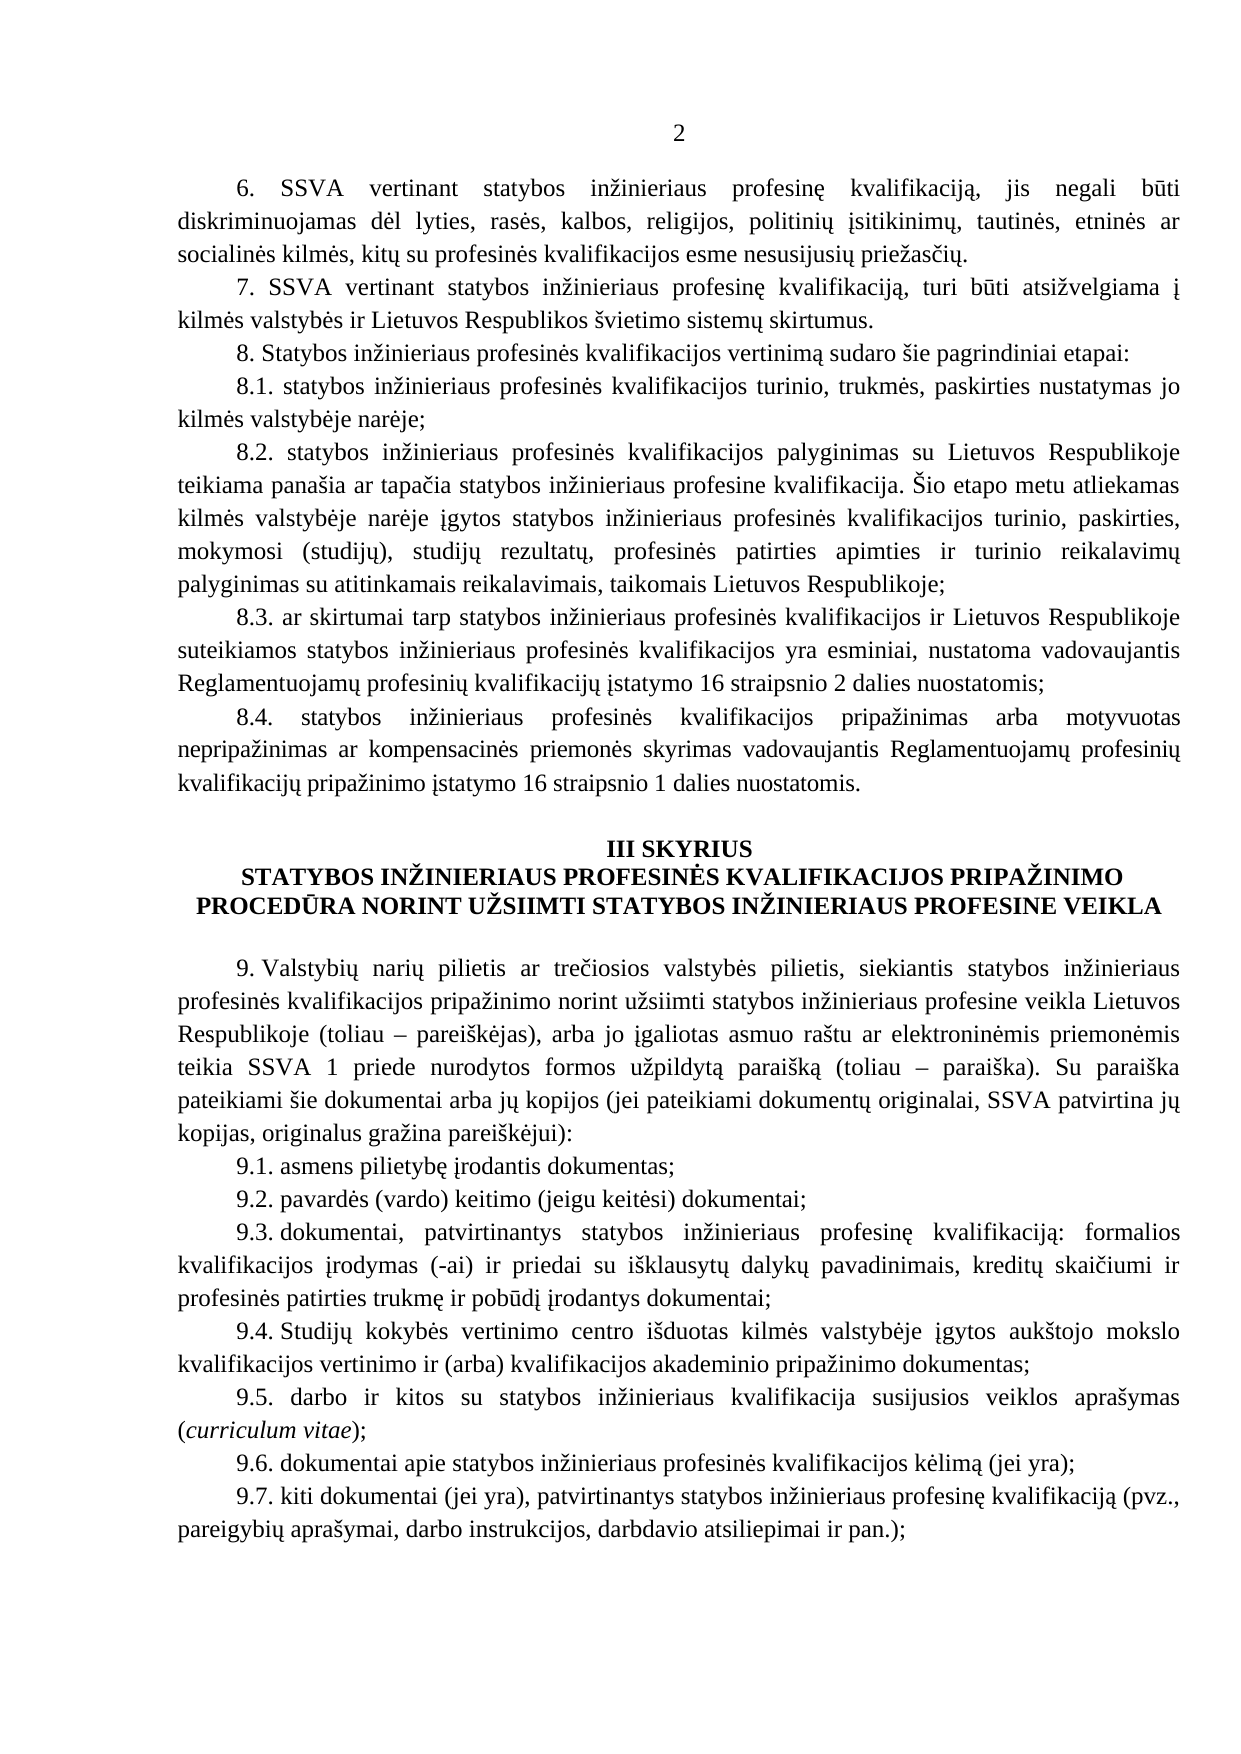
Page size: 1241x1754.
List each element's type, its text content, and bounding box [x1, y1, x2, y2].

text 7. SSVA vertinant statybos inžinieriaus profesinę kvalifikaciją, turi būti atsižvelgiama į kilmės valstybės ir Lietuvos Respublikos švietimo sistemų skirtumus. [177, 272, 1181, 334]
text 8.3. ar skirtumai tarp statybos inžinieriaus profesinės kvalifikacijos ir Lietuvos Respublikoje suteikiamos statybos inžinieriaus profesinės kvalifikacijos yra esminiai, nustatoma vadovaujantis Reglamentuojamų profesinių kvalifikacijų įstatymo 16 straipsnio 2 dalies nuostatomis; [177, 602, 1181, 697]
text 9. Valstybių narių pilietis ar trečiosios valstybės pilietis, siekiantis statybos inžinieriaus profesinės kvalifikacijos pripažinimo norint užsiimti statybos inžinieriaus profesine veikla Lietuvos Respublikoje (toliau – pareiškėjas), arba jo įgaliotas asmuo raštu ar elektroninėmis priemonėmis teikia SSVA 1 priede nurodytos formos užpildytą paraišką (toliau – paraiška). Su paraiška pateikiami šie dokumentai arba jų kopijos (jei pateikiami dokumentų originalai, SSVA patvirtina jų kopijas, originalus gražina pareiškėjui): [177, 953, 1181, 1147]
text 9.3. dokumentai, patvirtinantys statybos inžinieriaus profesinę kvalifikaciją: formalios kvalifikacijos įrodymas (-ai) ir priedai su išklausytų dalykų pavadinimais, kreditų skaičiumi ir profesinės patirties trukmę ir pobūdį įrodantys dokumentai; [177, 1217, 1181, 1312]
text 6. SSVA vertinant statybos inžinieriaus profesinę kvalifikaciją, jis negali būti diskriminuojamas dėl lyties, rasės, kalbos, religijos, politinių įsitikinimų, tautinės, etninės ar socialinės kilmės, kitų su profesinės kvalifikacijos esme nesusijusių priežasčių. [177, 173, 1181, 268]
text 9.7. kiti dokumentai (jei yra), patvirtinantys statybos inžinieriaus profesinę kvalifikaciją (pvz., pareigybių aprašymai, darbo instrukcijos, darbdavio atsiliepimai ir pan.); [177, 1481, 1181, 1543]
text III SKYRIUS [177, 834, 1181, 862]
text 9.5. darbo ir kitos su statybos inžinieriaus kvalifikacija susijusios veiklos aprašymas (curriculum vitae); [177, 1382, 1181, 1444]
text 8.2. statybos inžinieriaus profesinės kvalifikacijos palyginimas su Lietuvos Respublikoje teikiama panašia ar tapačia statybos inžinieriaus profesine kvalifikacija. Šio etapo metu atliekamas kilmės valstybėje narėje įgytos statybos inžinieriaus profesinės kvalifikacijos turinio, paskirties, mokymosi (studijų), studijų rezultatų, profesinės patirties apimties ir turinio reikalavimų palyginimas su atitinkamais reikalavimais, taikomais Lietuvos Respublikoje; [177, 437, 1181, 598]
text 9.6. dokumentai apie statybos inžinieriaus profesinės kvalifikacijos kėlimą (jei yra); [177, 1448, 1181, 1477]
text STATYBOS INŽINIERIAUS PROFESINĖS KVALIFIKACIJOS PRIPAŽINIMO PROCEDŪRA norint UŽSIIMTI STATYBOS INŽINIERIAUS PROFESINE VEIKLA [177, 862, 1181, 920]
text 9.2. pavardės (vardo) keitimo (jeigu keitėsi) dokumentai; [177, 1184, 1181, 1213]
text 9.1. asmens pilietybę įrodantis dokumentas; [177, 1151, 1181, 1180]
text 8. Statybos inžinieriaus profesinės kvalifikacijos vertinimą sudaro šie pagrindiniai etapai: [177, 338, 1181, 367]
text 8.1. statybos inžinieriaus profesinės kvalifikacijos turinio, trukmės, paskirties nustatymas jo kilmės valstybėje narėje; [177, 371, 1181, 433]
text 9.4. Studijų kokybės vertinimo centro išduotas kilmės valstybėje įgytos aukštojo mokslo kvalifikacijos vertinimo ir (arba) kvalifikacijos akademinio pripažinimo dokumentas; [177, 1316, 1181, 1378]
text 8.4. statybos inžinieriaus profesinės kvalifikacijos pripažinimas arba motyvuotas nepripažinimas ar kompensacinės priemonės skyrimas vadovaujantis Reglamentuojamų profesinių kvalifikacijų pripažinimo įstatymo 16 straipsnio 1 dalies nuostatomis. [177, 702, 1181, 796]
